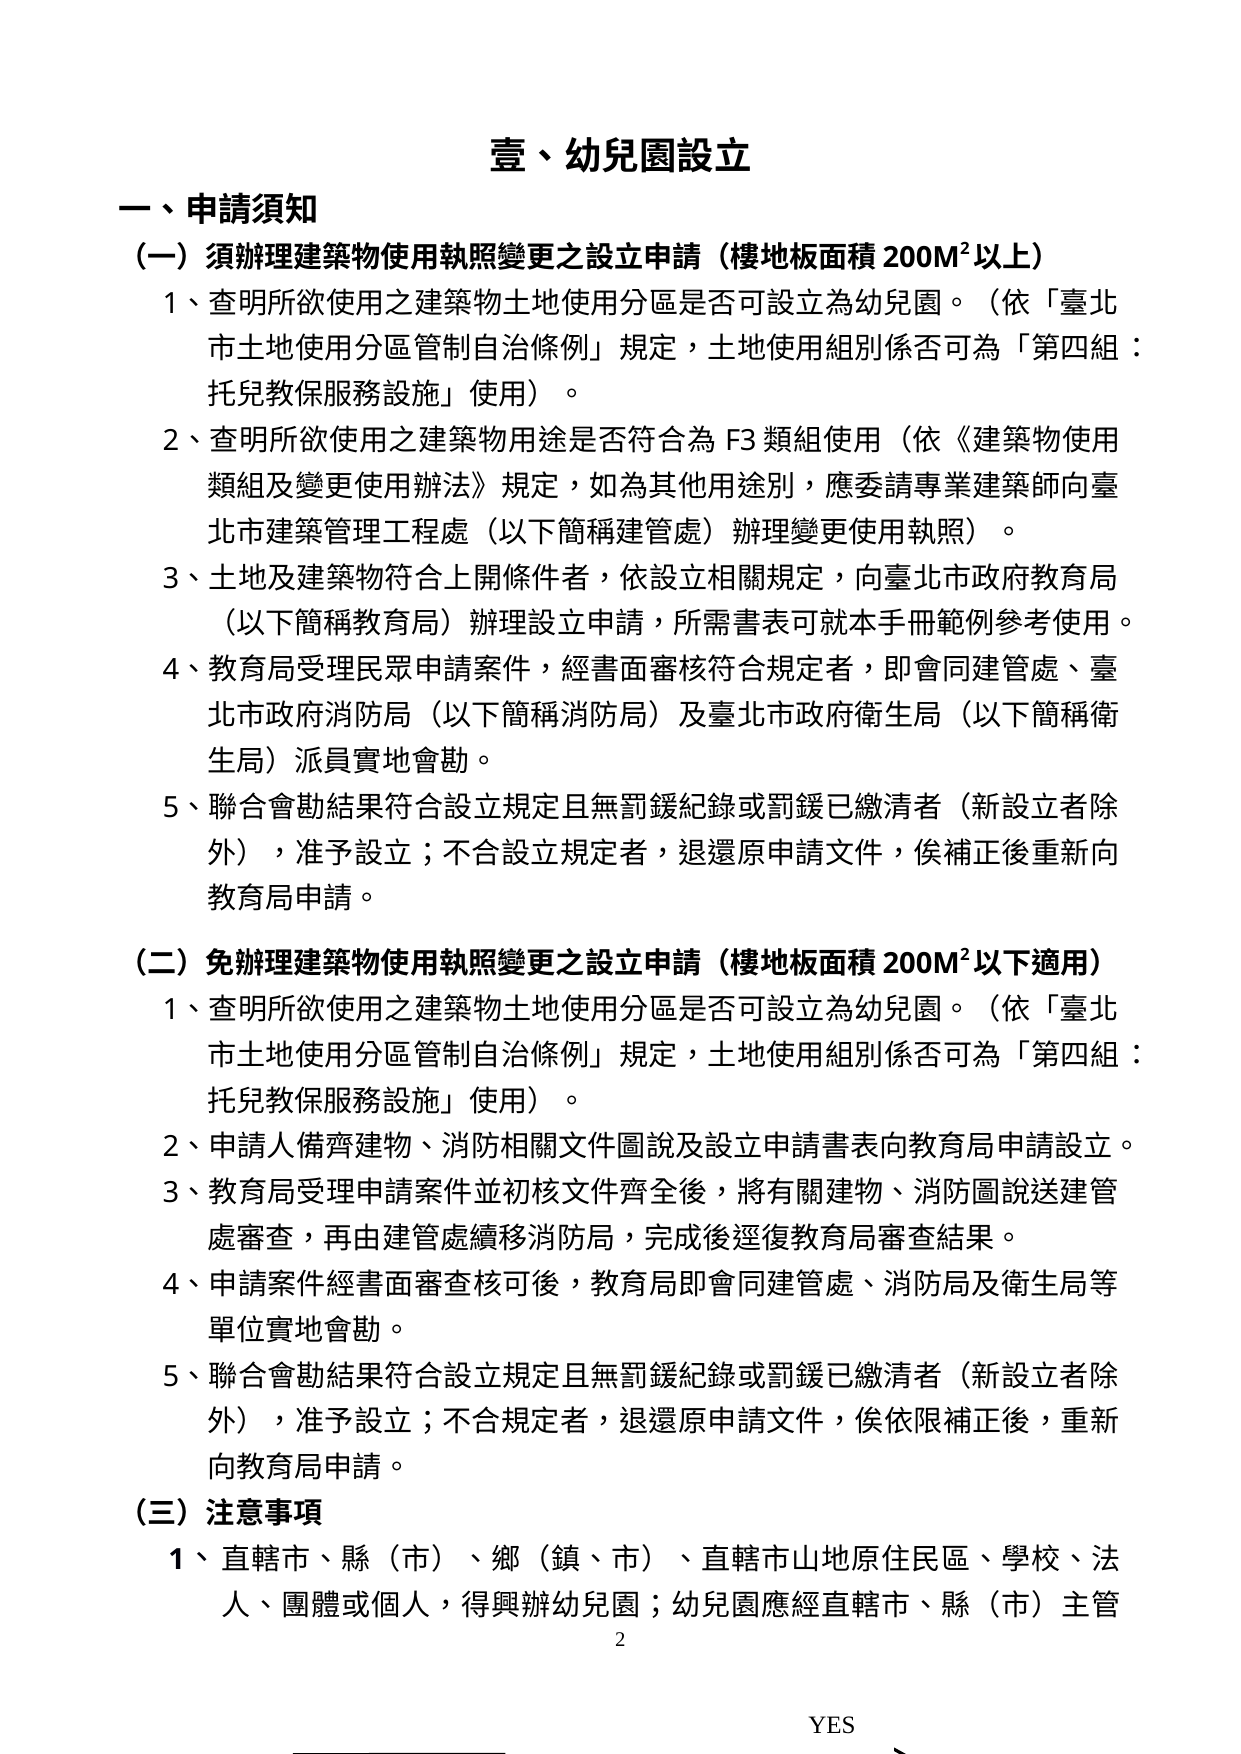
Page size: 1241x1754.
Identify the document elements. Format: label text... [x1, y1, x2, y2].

text 一、申請須知 [118, 185, 1122, 231]
list 直轄市、縣（市）、鄉（鎮、市）、直轄市山地原住民區、學校、法人、團體或個人，得興辦幼兒園；幼兒園應經直轄市、縣（市）主管 [168, 1533, 1122, 1624]
text （三）注意事項 [118, 1487, 1122, 1533]
text 3、土地及建築物符合上開條件者，依設立相關規定，向臺北市政府教育局（以下簡稱教育局）辦理設立申請，所需書表可就本手冊範例參考使用。 [162, 551, 1122, 643]
text 壹、幼兒園設立 [118, 107, 1122, 185]
text 2、申請人備齊建物、消防相關文件圖說及設立申請書表向教育局申請設立。 [162, 1120, 1122, 1166]
text 5、聯合會勘結果符合設立規定且無罰鍰紀錄或罰鍰已繳清者（新設立者除外），准予設立；不合規定者，退還原申請文件，俟依限補正後，重新向教育局申請。 [162, 1349, 1122, 1487]
text 1、查明所欲使用之建築物土地使用分區是否可設立為幼兒園。（依「臺北市土地使用分區管制自治條例」規定，土地使用組別係否可為「第四組：托兒教保服務設施」使用）。 [162, 983, 1122, 1120]
text 1、查明所欲使用之建築物土地使用分區是否可設立為幼兒園。（依「臺北市土地使用分區管制自治條例」規定，土地使用組別係否可為「第四組：托兒教保服務設施」使用）。 [162, 276, 1122, 414]
text 5、聯合會勘結果符合設立規定且無罰鍰紀錄或罰鍰已繳清者（新設立者除外），准予設立；不合設立規定者，退還原申請文件，俟補正後重新向教育局申請。 [162, 781, 1122, 918]
text （二）免辦理建築物使用執照變更之設立申請（樓地板面積200M2以下適用） [118, 937, 1122, 983]
text 4、申請案件經書面審查核可後，教育局即會同建管處、消防局及衛生局等單位實地會勘。 [162, 1258, 1122, 1349]
text YES [808, 1711, 878, 1739]
text 2、查明所欲使用之建築物用途是否符合為F3類組使用（依《建築物使用類組及變更使用辦法》規定，如為其他用途別，應委請專業建築師向臺北市建築管理工程處（以下簡稱建管處）辦理變更使用執照）。 [162, 414, 1122, 551]
text 3、教育局受理申請案件並初核文件齊全後，將有關建物、消防圖說送建管處審查，再由建管處續移消防局，完成後逕復教育局審查結果。 [162, 1166, 1122, 1258]
text 4、教育局受理民眾申請案件，經書面審核符合規定者，即會同建管處、臺北市政府消防局（以下簡稱消防局）及臺北市政府衛生局（以下簡稱衛生局）派員實地會勘。 [162, 643, 1122, 781]
text （一）須辦理建築物使用執照變更之設立申請（樓地板面積200M2以上） [118, 231, 1122, 276]
